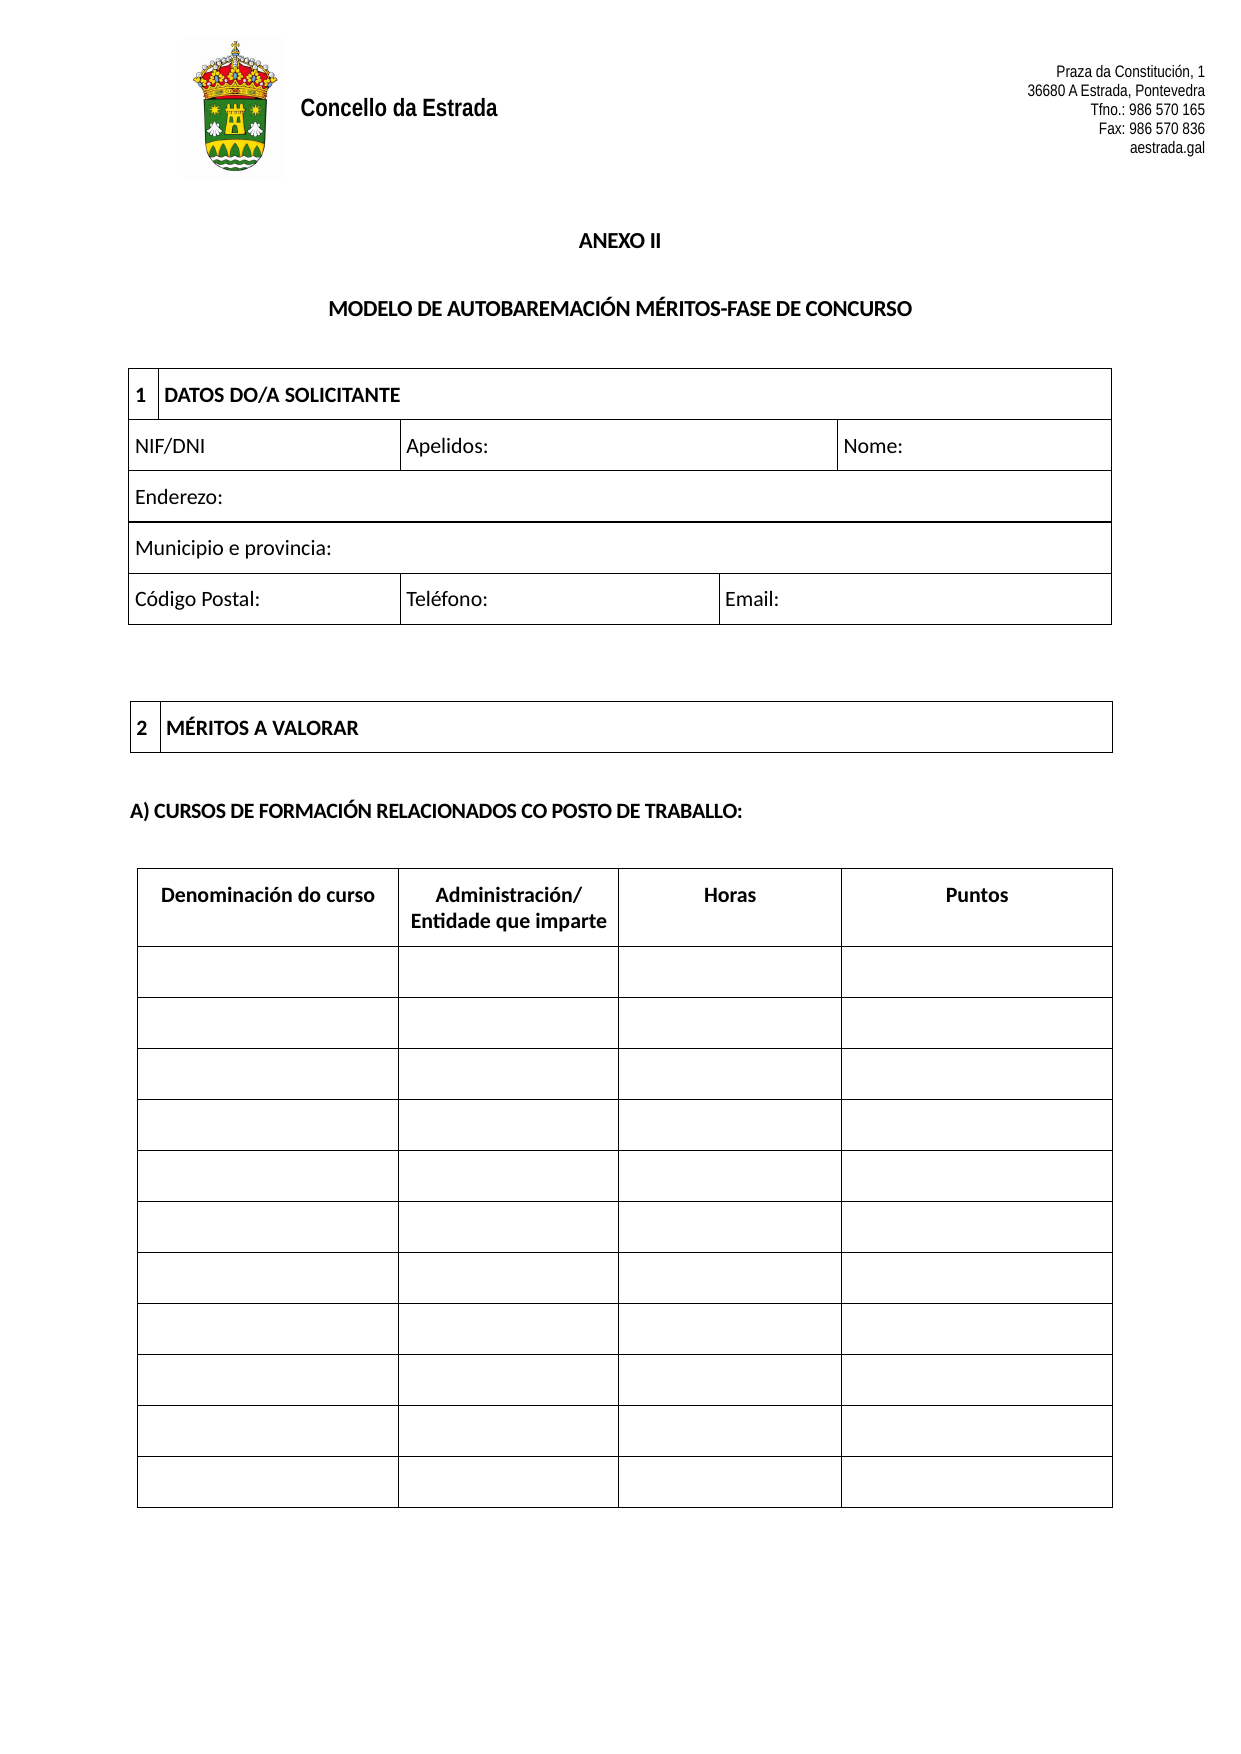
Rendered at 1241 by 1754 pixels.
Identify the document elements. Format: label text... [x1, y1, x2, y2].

text MODELO DE AUTOBAREMACIÓN MÉRITOS-FASE DE CONCURSO [177, 294, 1063, 322]
text ANEXO II [177, 226, 1063, 254]
table_cell [842, 1457, 1112, 1507]
table_cell [399, 1355, 618, 1405]
table_cell [842, 1304, 1112, 1354]
table_cell [619, 1355, 841, 1405]
table_cell [399, 1253, 618, 1303]
table_cell [619, 998, 841, 1048]
table_cell [842, 1100, 1112, 1150]
table_cell [619, 947, 841, 997]
table_cell [842, 1151, 1112, 1201]
table_cell [399, 1151, 618, 1201]
table_header 2 [131, 702, 160, 752]
table_header MÉRITOS A VALORAR [161, 702, 1112, 752]
table_cell [138, 1253, 398, 1303]
table_cell [619, 1100, 841, 1150]
table_cell [138, 998, 398, 1048]
table_cell [842, 1202, 1112, 1252]
table_cell [399, 1049, 618, 1099]
table_cell [138, 1355, 398, 1405]
table_cell Apelidos: [401, 420, 837, 470]
table_cell [842, 1406, 1112, 1456]
table_header Horas [619, 869, 841, 946]
table_cell [619, 1049, 841, 1099]
table_header DATOS DO/A SOLICITANTE [159, 369, 1111, 419]
table_cell [138, 947, 398, 997]
table_cell [399, 1457, 618, 1507]
table_cell [619, 1253, 841, 1303]
table_cell [619, 1304, 841, 1354]
table_header 1 [129, 369, 158, 419]
table_cell [842, 998, 1112, 1048]
table_cell Teléfono: [401, 574, 719, 623]
table_cell [399, 1100, 618, 1150]
table_cell [619, 1202, 841, 1252]
table_cell [842, 1355, 1112, 1405]
table_cell [842, 947, 1112, 997]
text A) CURSOS DE FORMACIÓN RELACIONADOS CO POSTO DE TRABALLO: [130, 797, 1063, 824]
table_cell [842, 1253, 1112, 1303]
table_cell [399, 998, 618, 1048]
table_cell [399, 1202, 618, 1252]
picture [183, 35, 286, 181]
table_cell [619, 1151, 841, 1201]
table_cell [399, 1406, 618, 1456]
table_cell NIF/DNI [129, 420, 400, 470]
table_header Denominación do curso [138, 869, 398, 946]
table_cell [138, 1304, 398, 1354]
table_cell [138, 1406, 398, 1456]
table_cell [138, 1202, 398, 1252]
table_cell [619, 1406, 841, 1456]
table_cell Email: [720, 574, 1111, 623]
table_cell [619, 1457, 841, 1507]
table_cell Enderezo: [129, 471, 1111, 521]
table_header Administración/Entidade que imparte [399, 869, 618, 946]
table_cell Nome: [838, 420, 1111, 470]
table_cell [138, 1049, 398, 1099]
table_cell [399, 1304, 618, 1354]
table_cell Código Postal: [129, 574, 400, 623]
table_cell [842, 1049, 1112, 1099]
table_header Puntos [842, 869, 1112, 946]
table_cell Municipio e provincia: [129, 523, 1111, 572]
table_cell [138, 1100, 398, 1150]
table_cell [399, 947, 618, 997]
table_cell [138, 1457, 398, 1507]
table_cell [138, 1151, 398, 1201]
